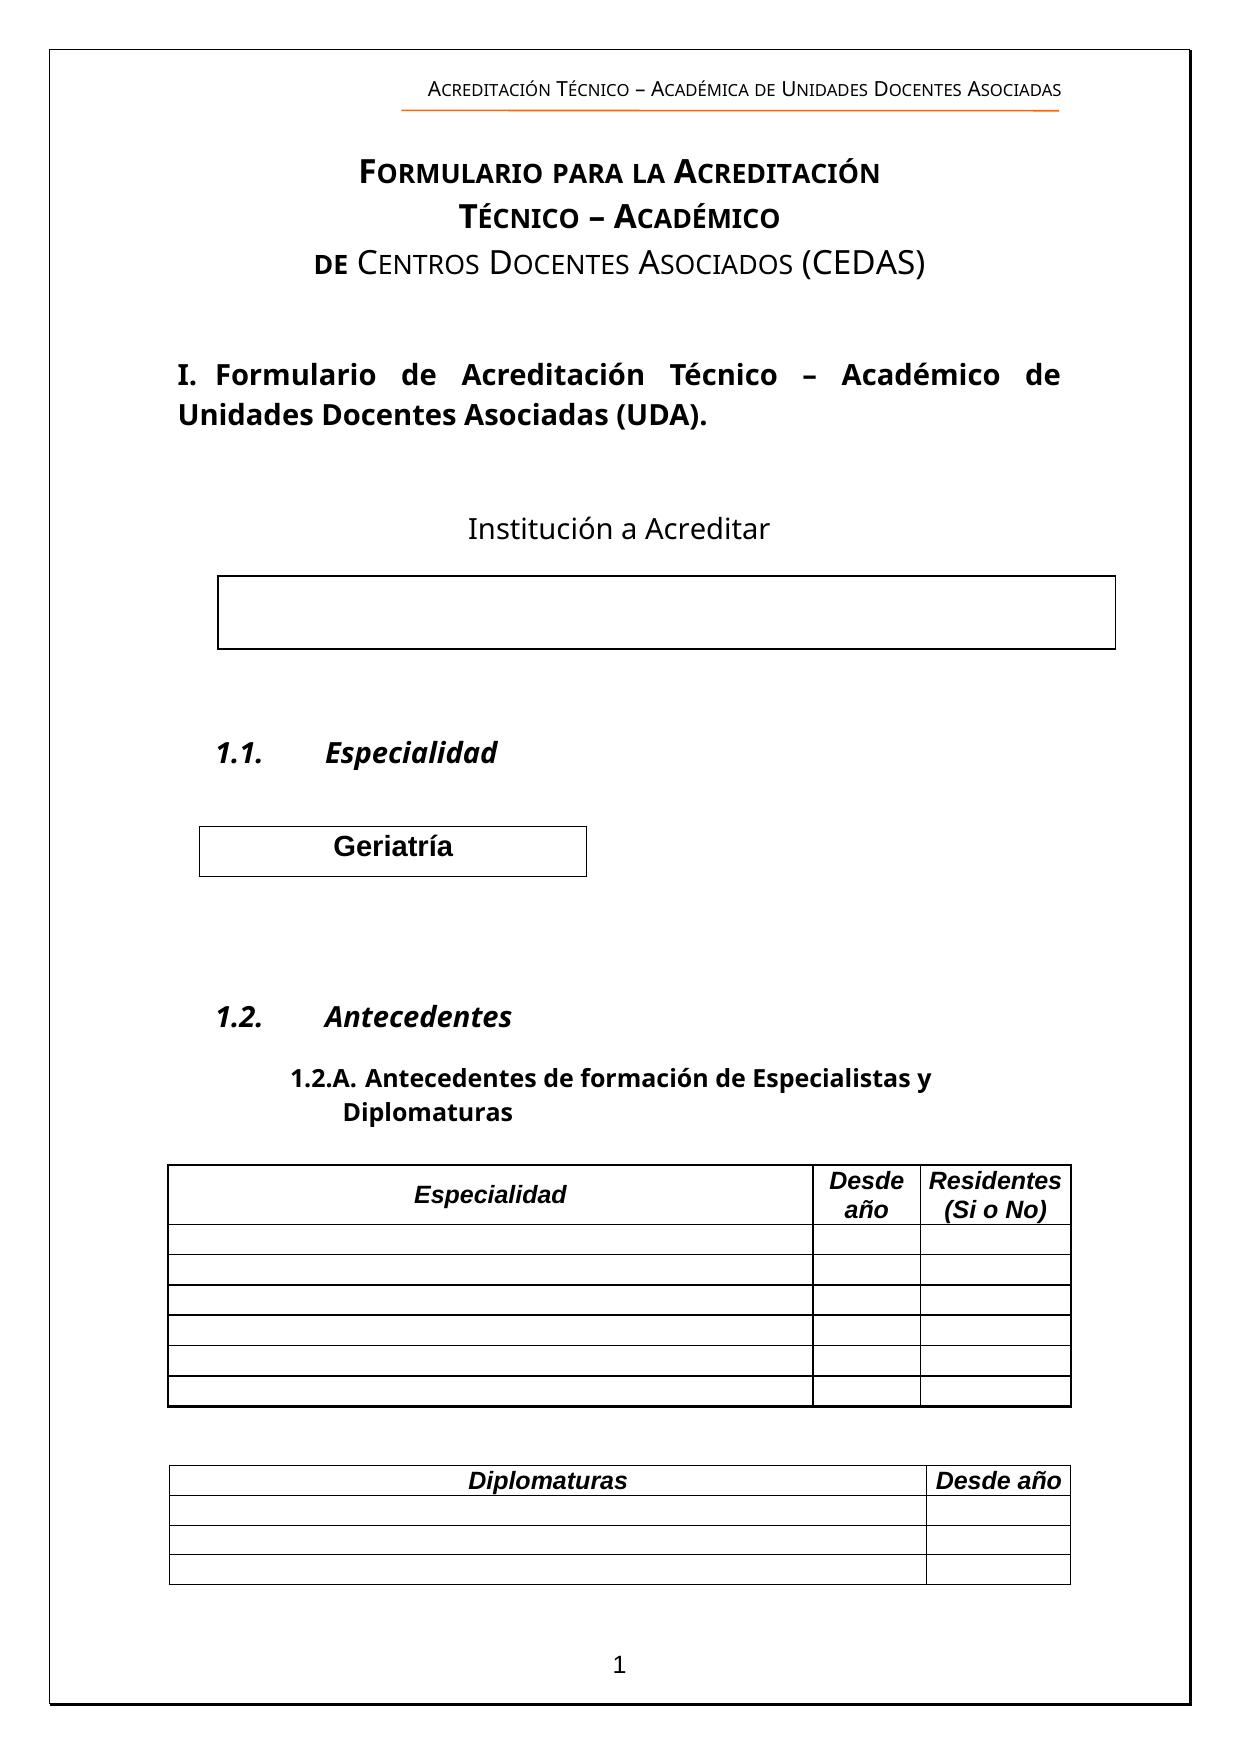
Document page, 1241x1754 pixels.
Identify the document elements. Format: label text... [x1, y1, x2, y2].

table_cell [921, 1286, 1070, 1314]
table_cell [921, 1316, 1070, 1345]
table_cell [921, 1225, 1070, 1254]
table_cell [814, 1346, 920, 1375]
table_cell [170, 1526, 926, 1554]
table_cell [169, 1255, 812, 1284]
table_cell [170, 1496, 926, 1524]
table_cell [814, 1316, 920, 1345]
table_cell [927, 1496, 1070, 1524]
subtitle Antecedentes de formación de Especialistas y Diplomaturas [290, 1061, 1061, 1129]
subtitle Especialidad [215, 732, 1061, 772]
table_cell [169, 1225, 812, 1254]
table_cell [921, 1255, 1070, 1284]
table_cell [814, 1225, 920, 1254]
table_cell [814, 1377, 920, 1405]
table_cell [170, 1555, 926, 1584]
table_cell [169, 1346, 812, 1375]
table_header Diplomaturas [170, 1466, 926, 1495]
table_cell [169, 1316, 812, 1345]
table_header Desde año [814, 1166, 920, 1223]
subtitle Formulario de Acreditación Técnico – Académico de Unidades Docentes Asociadas (UDA). [177, 354, 1061, 434]
table_cell [169, 1377, 812, 1405]
table_cell [921, 1377, 1070, 1405]
table_cell [814, 1255, 920, 1284]
table_cell [927, 1555, 1070, 1584]
table_cell [921, 1346, 1070, 1375]
table_cell [814, 1286, 920, 1314]
table_header Residentes (Si o No) [921, 1166, 1070, 1223]
text Geriatría [202, 829, 584, 863]
table_cell [169, 1286, 812, 1314]
table_header Desde año [927, 1466, 1070, 1495]
subtitle Antecedentes [215, 996, 1061, 1036]
text Institución a Acreditar [177, 508, 1061, 548]
subtitle Técnico – Académico [177, 193, 1061, 238]
subtitle Formulario para la Acreditación [177, 148, 1061, 193]
subtitle de Centros Docentes Asociados (CEDAS) [177, 238, 1061, 284]
table_cell [927, 1526, 1070, 1554]
table_header Especialidad [169, 1166, 812, 1223]
